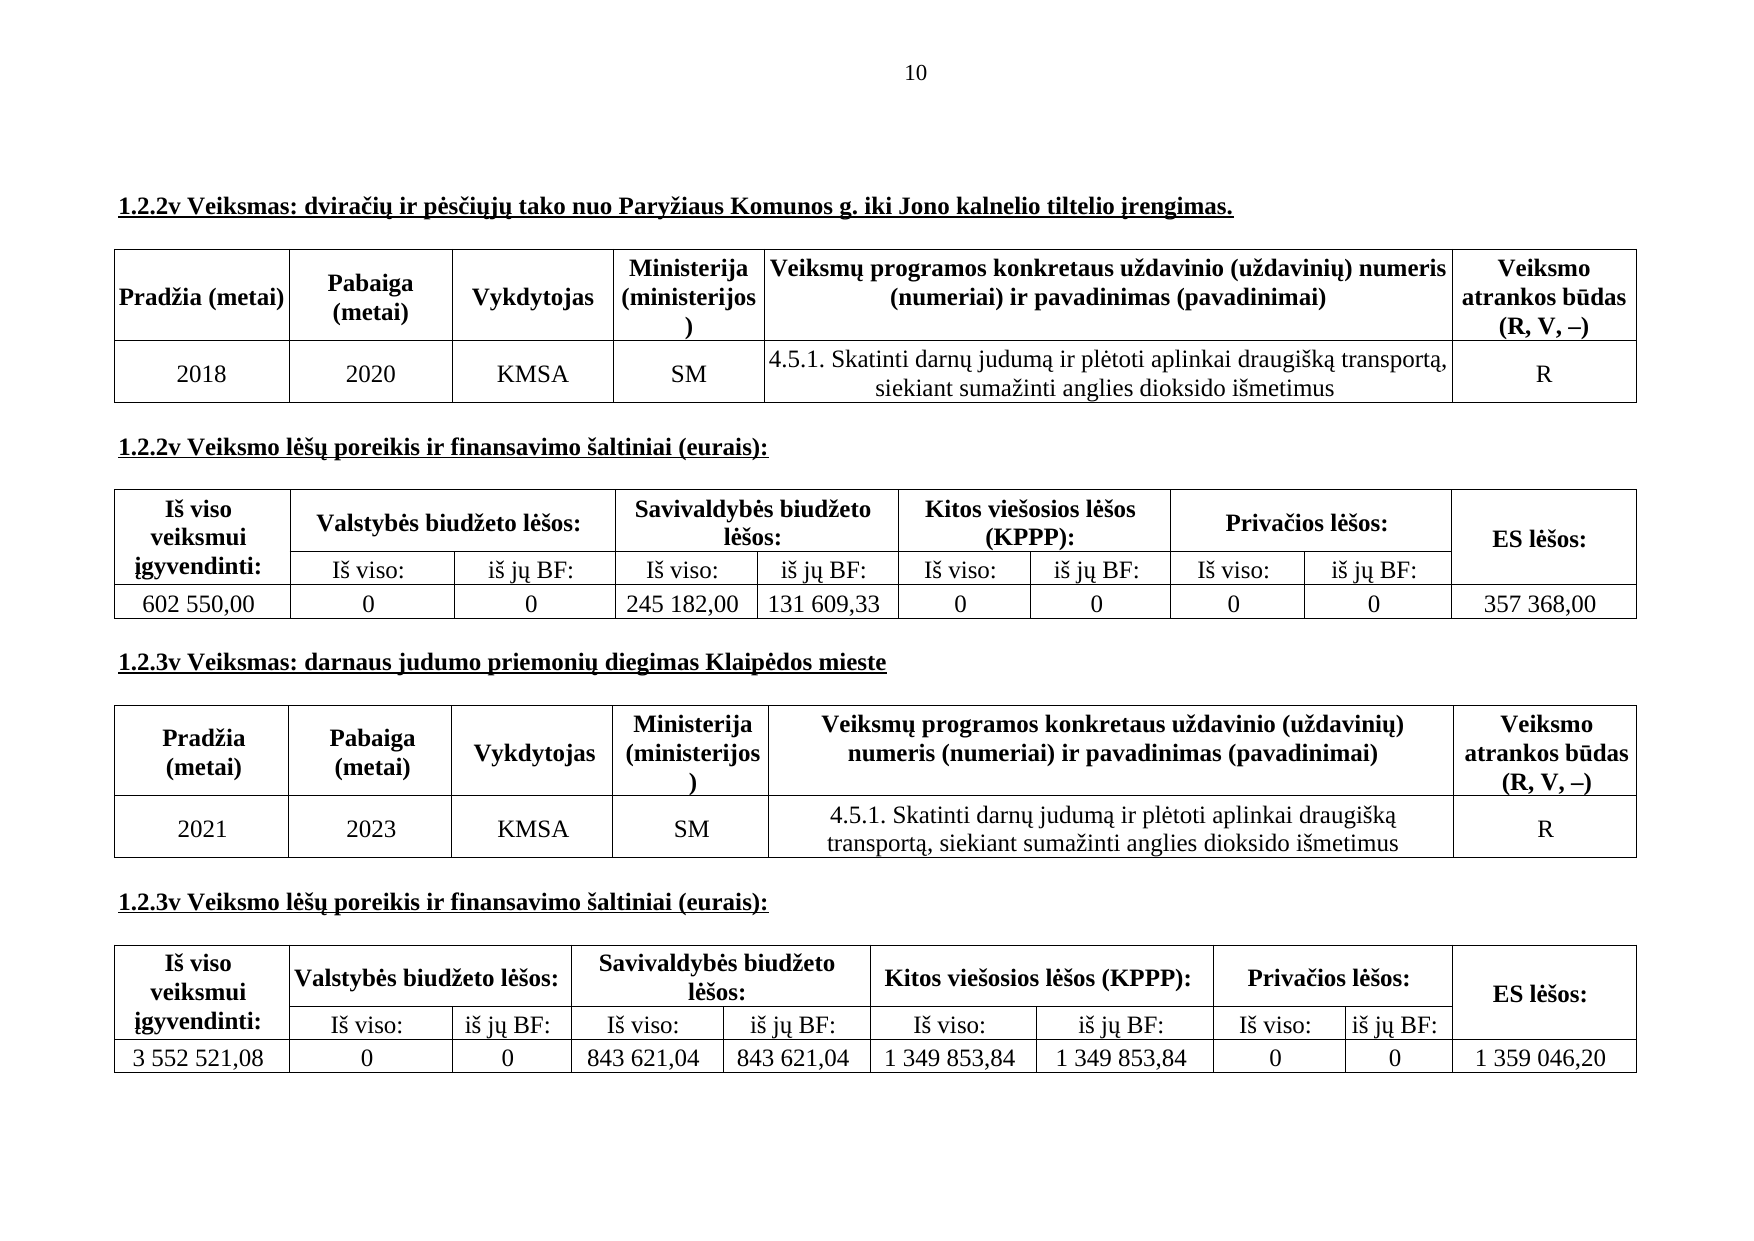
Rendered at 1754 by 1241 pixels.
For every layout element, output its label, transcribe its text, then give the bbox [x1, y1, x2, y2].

table_cell 843 621,04 [572, 1040, 723, 1072]
table_cell 0 [899, 585, 1030, 618]
table_header Privačios lėšos: [1214, 946, 1452, 1006]
table_cell 0 [1305, 585, 1451, 618]
table_cell iš jų BF: [1031, 552, 1170, 584]
table_cell Iš viso: [572, 1007, 723, 1039]
table_cell KMSA [453, 341, 613, 402]
table_header Veiksmų programos konkretaus uždavinio (uždavinių) numeris (numeriai) ir pavadinimas (pavadinimai) [765, 250, 1452, 340]
table_cell SM [613, 796, 768, 857]
table_header Ministerija (ministerijos) [613, 706, 768, 795]
table_cell 0 [453, 1040, 571, 1072]
table_header Valstybės biudžeto lėšos: [290, 946, 571, 1006]
table_cell 0 [1346, 1040, 1452, 1072]
table_header ES lėšos: [1453, 946, 1636, 1039]
table_cell 1 349 853,84 [871, 1040, 1036, 1072]
table_cell KMSA [452, 796, 612, 857]
table_cell 1 349 853,84 [1037, 1040, 1213, 1072]
table_cell 0 [1031, 585, 1170, 618]
table_header Savivaldybės biudžeto lėšos: [572, 946, 870, 1006]
table_cell 0 [1214, 1040, 1345, 1072]
table_cell 0 [291, 585, 454, 618]
table_cell R [1453, 341, 1636, 402]
table_cell 0 [1171, 585, 1304, 618]
table_cell Iš viso: [616, 552, 757, 584]
table_cell 0 [290, 1040, 452, 1072]
table_header Kitos viešosios lėšos (KPPP): [899, 490, 1170, 551]
table_cell 245 182,00 [616, 585, 757, 618]
table_cell iš jų BF: [1346, 1007, 1452, 1039]
table_cell iš jų BF: [455, 552, 615, 584]
table_cell Iš viso: [291, 552, 454, 584]
text 1.2.2v Veiksmas: dviračių ir pėsčiųjų tako nuo Paryžiaus Komunos g. iki Jono kalnelio tiltelio įrengimas. [118, 191, 1713, 220]
table_cell 0 [455, 585, 615, 618]
table_cell 1 359 046,20 [1453, 1040, 1636, 1072]
table_cell iš jų BF: [1305, 552, 1451, 584]
table_header Kitos viešosios lėšos (KPPP): [871, 946, 1213, 1006]
table_cell iš jų BF: [724, 1007, 870, 1039]
table_header ES lėšos: [1452, 490, 1636, 584]
text 1.2.3v Veiksmas: darnaus judumo priemonių diegimas Klaipėdos mieste [118, 647, 1713, 676]
table_cell Iš viso: [1171, 552, 1304, 584]
table_header Pabaiga (metai) [290, 250, 452, 340]
table_cell 4.5.1. Skatinti darnų judumą ir plėtoti aplinkai draugišką transportą, siekiant sumažinti anglies dioksido išmetimus [765, 341, 1452, 402]
table_cell iš jų BF: [1037, 1007, 1213, 1039]
table_header Savivaldybės biudžeto lėšos: [616, 490, 898, 551]
table_cell iš jų BF: [453, 1007, 571, 1039]
table_header Pradžia (metai) [115, 706, 288, 795]
table_header Veiksmo atrankos būdas (R, V, –) [1453, 250, 1636, 340]
table_cell SM [614, 341, 764, 402]
table_cell 357 368,00 [1452, 585, 1636, 618]
table_cell 131 609,33 [758, 585, 898, 618]
table_cell 4.5.1. Skatinti darnų judumą ir plėtoti aplinkai draugišką transportą, siekiant sumažinti anglies dioksido išmetimus [769, 796, 1453, 857]
table_header Ministerija (ministerijos) [614, 250, 764, 340]
table_cell 2018 [115, 341, 289, 402]
table_header Vykdytojas [453, 250, 613, 340]
table_cell Iš viso: [871, 1007, 1036, 1039]
table_header Privačios lėšos: [1171, 490, 1451, 551]
text 1.2.2v Veiksmo lėšų poreikis ir finansavimo šaltiniai (eurais): [118, 432, 1713, 460]
table_cell 3 552 521,08 [115, 1040, 289, 1072]
table_cell 2020 [290, 341, 452, 402]
table_cell 2021 [115, 796, 288, 857]
table_cell 843 621,04 [724, 1040, 870, 1072]
table_header Iš viso veiksmui įgyvendinti: [115, 490, 290, 584]
table_header Pabaiga (metai) [289, 706, 451, 795]
table_cell Iš viso: [1214, 1007, 1345, 1039]
text 1.2.3v Veiksmo lėšų poreikis ir finansavimo šaltiniai (eurais): [118, 887, 1713, 916]
table_header Iš viso veiksmui įgyvendinti: [115, 946, 289, 1039]
table_header Veiksmų programos konkretaus uždavinio (uždavinių) numeris (numeriai) ir pavadinimas (pavadinimai) [769, 706, 1453, 795]
table_cell Iš viso: [290, 1007, 452, 1039]
table_header Pradžia (metai) [115, 250, 289, 340]
table_header Veiksmo atrankos būdas (R, V, –) [1454, 706, 1636, 795]
table_cell Iš viso: [899, 552, 1030, 584]
table_cell 602 550,00 [115, 585, 290, 618]
table_cell R [1454, 796, 1636, 857]
table_cell iš jų BF: [758, 552, 898, 584]
table_header Valstybės biudžeto lėšos: [291, 490, 615, 551]
table_cell 2023 [289, 796, 451, 857]
table_header Vykdytojas [452, 706, 612, 795]
